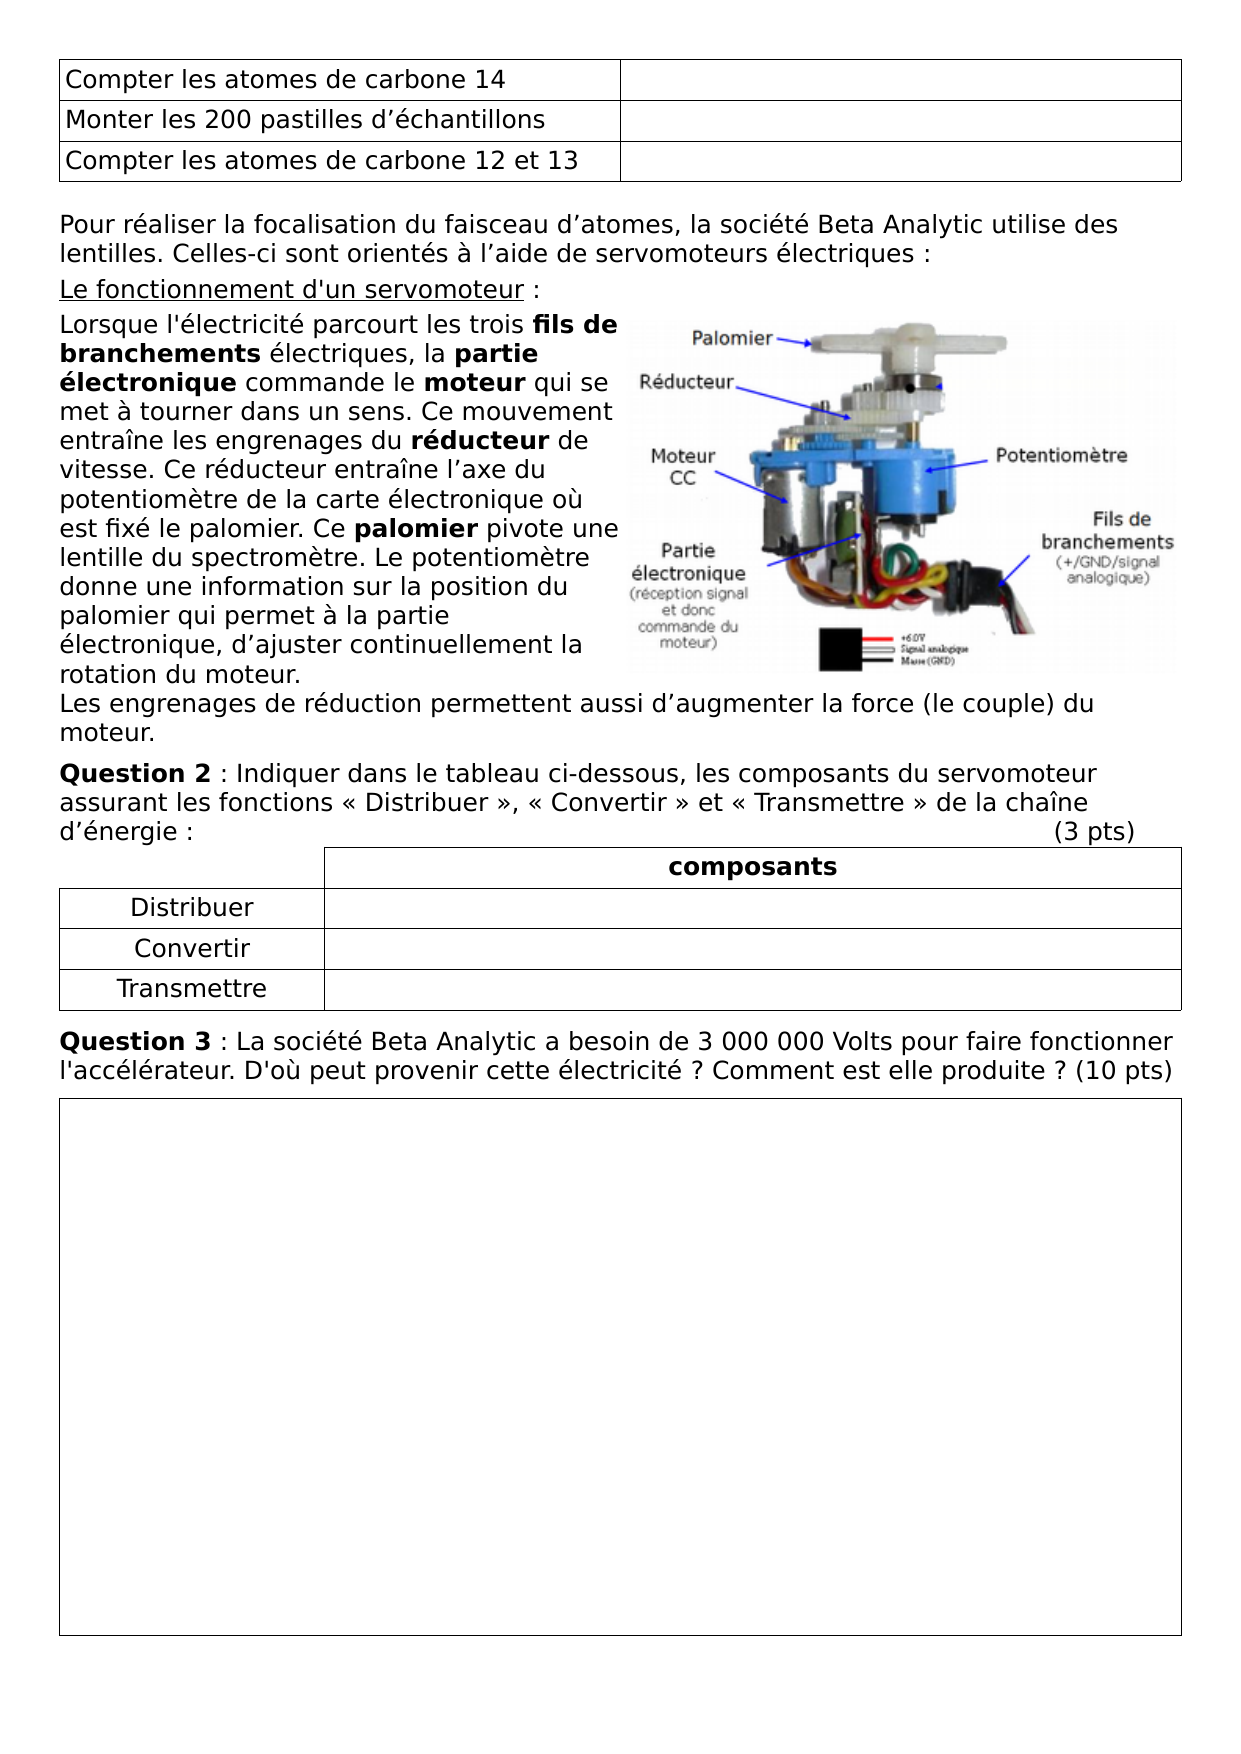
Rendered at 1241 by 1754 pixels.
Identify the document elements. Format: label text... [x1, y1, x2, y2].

table_cell [621, 60, 1181, 100]
text Question 2 : Indiquer dans le tableau ci-dessous, les composants du servomoteur assurant les fonctions « Distribuer », « Convertir » et « Transmettre » de la chaîne d’énergie : (3 pts) [59, 759, 1181, 847]
table_cell Transmettre [60, 970, 324, 1009]
table_cell [621, 142, 1181, 181]
table_cell Convertir [60, 929, 324, 969]
table_cell Monter les 200 pastilles d’échantillons [60, 101, 620, 141]
table_cell Compter les atomes de carbone 14 [60, 60, 620, 100]
table_header [620, 678, 1181, 689]
text Question 3 : La société Beta Analytic a besoin de 3 000 000 Volts pour faire fonctionner l'accélérateur. D'où peut provenir cette électricité ? Comment est elle produite ? (10 pts) [59, 1027, 1181, 1086]
table_cell [325, 970, 1181, 1009]
picture [620, 315, 1182, 678]
text Le fonctionnement d'un servomoteur : [59, 275, 1181, 304]
table_header composants [325, 848, 1181, 887]
table_cell [621, 101, 1181, 141]
table_header [620, 304, 1181, 315]
table_header [60, 1099, 1181, 1635]
table_cell [325, 929, 1181, 969]
table_cell [325, 889, 1181, 928]
table_header [59, 847, 324, 887]
table_cell Compter les atomes de carbone 12 et 13 [60, 142, 620, 181]
table_header Lorsque l'électricité parcourt les trois fils de branchements électriques, la partie électronique commande le moteur qui se met à tourner dans un sens. Ce mouvement entraîne les engrenages du réducteur de vitesse. Ce réducteur entraîne l’axe du potentiomètre de la carte électronique où est fixé le palomier. Ce palomier pivote une lentille du spectromètre. Le potentiomètre donne une information sur la position du palomier qui permet à la partie électronique, d’ajuster continuellement la rotation du moteur. [59, 304, 620, 689]
text Pour réaliser la focalisation du faisceau d’atomes, la société Beta Analytic utilise des lentilles. Celles-ci sont orientés à l’aide de servomoteurs électriques : [59, 211, 1181, 269]
text Les engrenages de réduction permettent aussi d’augmenter la force (le couple) du moteur. [59, 689, 1181, 747]
table_cell Distribuer [60, 889, 324, 928]
